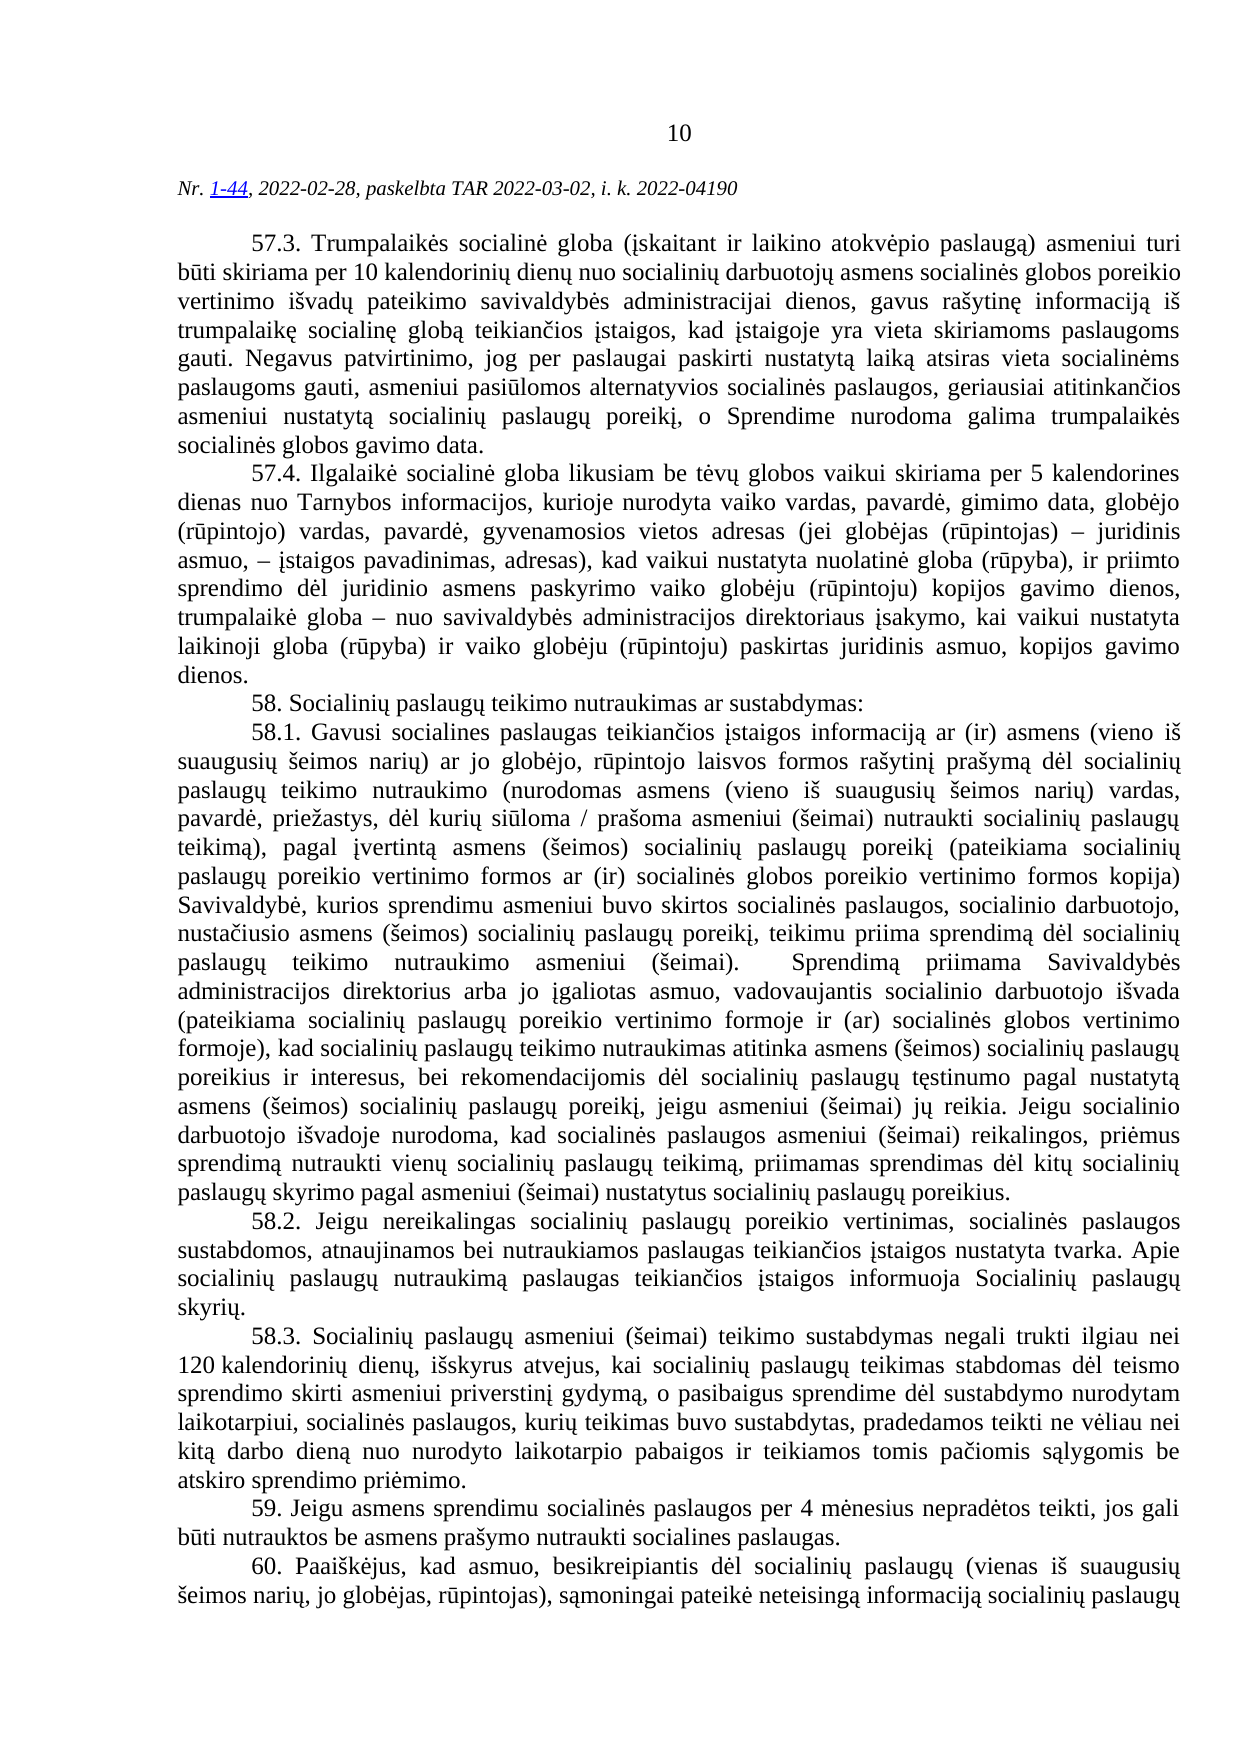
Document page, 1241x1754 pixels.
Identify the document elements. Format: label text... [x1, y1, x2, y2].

text 57.4. Ilgalaikė socialinė globa likusiam be tėvų globos vaikui skiriama per 5 kalendorines dienas nuo Tarnybos informacijos, kurioje nurodyta vaiko vardas, pavardė, gimimo data, globėjo (rūpintojo) vardas, pavardė, gyvenamosios vietos adresas (jei globėjas (rūpintojas) – juridinis asmuo, – įstaigos pavadinimas, adresas), kad vaikui nustatyta nuolatinė globa (rūpyba), ir priimto sprendimo dėl juridinio asmens paskyrimo vaiko globėju (rūpintoju) kopijos gavimo dienos, trumpalaikė globa – nuo savivaldybės administracijos direktoriaus įsakymo, kai vaikui nustatyta laikinoji globa (rūpyba) ir vaiko globėju (rūpintoju) paskirtas juridinis asmuo, kopijos gavimo dienos. [177, 458, 1181, 688]
text 58.3. Socialinių paslaugų asmeniui (šeimai) teikimo sustabdymas negali trukti ilgiau nei 120 kalendorinių dienų, išskyrus atvejus, kai socialinių paslaugų teikimas stabdomas dėl teismo sprendimo skirti asmeniui priverstinį gydymą, o pasibaigus sprendime dėl sustabdymo nurodytam laikotarpiui, socialinės paslaugos, kurių teikimas buvo sustabdytas, pradedamos teikti ne vėliau nei kitą darbo dieną nuo nurodyto laikotarpio pabaigos ir teikiamos tomis pačiomis sąlygomis be atskiro sprendimo priėmimo. [177, 1321, 1181, 1493]
text 58.1. Gavusi socialines paslaugas teikiančios įstaigos informaciją ar (ir) asmens (vieno iš suaugusių šeimos narių) ar jo globėjo, rūpintojo laisvos formos rašytinį prašymą dėl socialinių paslaugų teikimo nutraukimo (nurodomas asmens (vieno iš suaugusių šeimos narių) vardas, pavardė, priežastys, dėl kurių siūloma / prašoma asmeniui (šeimai) nutraukti socialinių paslaugų teikimą), pagal įvertintą asmens (šeimos) socialinių paslaugų poreikį (pateikiama socialinių paslaugų poreikio vertinimo formos ar (ir) socialinės globos poreikio vertinimo formos kopija) Savivaldybė, kurios sprendimu asmeniui buvo skirtos socialinės paslaugos, socialinio darbuotojo, nustačiusio asmens (šeimos) socialinių paslaugų poreikį, teikimu priima sprendimą dėl socialinių paslaugų teikimo nutraukimo asmeniui (šeimai). Sprendimą priimama Savivaldybės administracijos direktorius arba jo įgaliotas asmuo, vadovaujantis socialinio darbuotojo išvada (pateikiama socialinių paslaugų poreikio vertinimo formoje ir (ar) socialinės globos vertinimo formoje), kad socialinių paslaugų teikimo nutraukimas atitinka asmens (šeimos) socialinių paslaugų poreikius ir interesus, bei rekomendacijomis dėl socialinių paslaugų tęstinumo pagal nustatytą asmens (šeimos) socialinių paslaugų poreikį, jeigu asmeniui (šeimai) jų reikia. Jeigu socialinio darbuotojo išvadoje nurodoma, kad socialinės paslaugos asmeniui (šeimai) reikalingos, priėmus sprendimą nutraukti vienų socialinių paslaugų teikimą, priimamas sprendimas dėl kitų socialinių paslaugų skyrimo pagal asmeniui (šeimai) nustatytus socialinių paslaugų poreikius. [177, 717, 1181, 1206]
text Nr. 1-44, 2022-02-28, paskelbta TAR 2022-03-02, i. k. 2022-04190 [177, 176, 1181, 200]
text 58. Socialinių paslaugų teikimo nutraukimas ar sustabdymas: [177, 688, 1181, 717]
text 57.3. Trumpalaikės socialinė globa (įskaitant ir laikino atokvėpio paslaugą) asmeniui turi būti skiriama per 10 kalendorinių dienų nuo socialinių darbuotojų asmens socialinės globos poreikio vertinimo išvadų pateikimo savivaldybės administracijai dienos, gavus rašytinę informaciją iš trumpalaikę socialinę globą teikiančios įstaigos, kad įstaigoje yra vieta skiriamoms paslaugoms gauti. Negavus patvirtinimo, jog per paslaugai paskirti nustatytą laiką atsiras vieta socialinėms paslaugoms gauti, asmeniui pasiūlomos alternatyvios socialinės paslaugos, geriausiai atitinkančios asmeniui nustatytą socialinių paslaugų poreikį, o Sprendime nurodoma galima trumpalaikės socialinės globos gavimo data. [177, 228, 1181, 458]
text 58.2. Jeigu nereikalingas socialinių paslaugų poreikio vertinimas, socialinės paslaugos sustabdomos, atnaujinamos bei nutraukiamos paslaugas teikiančios įstaigos nustatyta tvarka. Apie socialinių paslaugų nutraukimą paslaugas teikiančios įstaigos informuoja Socialinių paslaugų skyrių. [177, 1206, 1181, 1321]
text 60. Paaiškėjus, kad asmuo, besikreipiantis dėl socialinių paslaugų (vienas iš suaugusių šeimos narių, jo globėjas, rūpintojas), sąmoningai pateikė neteisingą informaciją socialinių paslaugų [177, 1551, 1181, 1608]
text 59. Jeigu asmens sprendimu socialinės paslaugos per 4 mėnesius nepradėtos teikti, jos gali būti nutrauktos be asmens prašymo nutraukti socialines paslaugas. [177, 1493, 1181, 1551]
